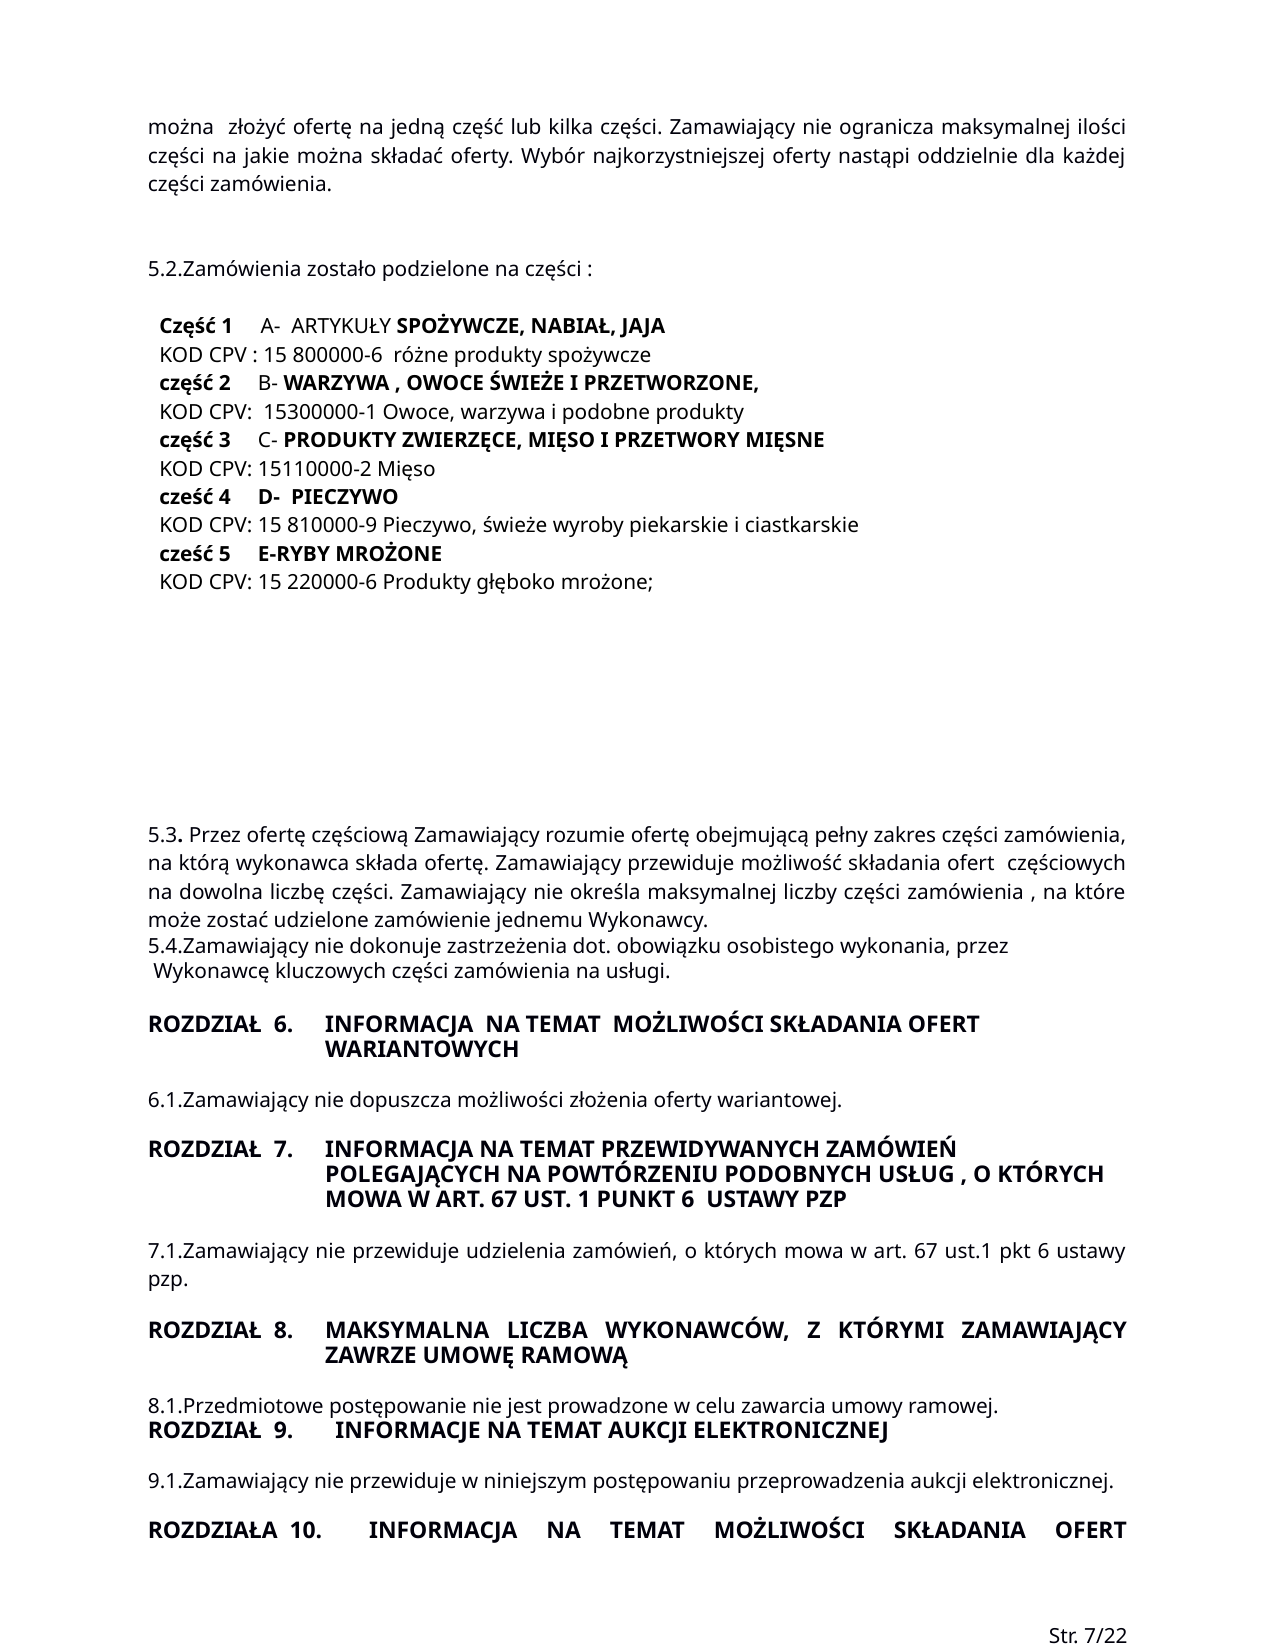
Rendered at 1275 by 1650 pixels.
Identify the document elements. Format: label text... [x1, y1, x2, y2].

table_cell [148, 596, 1123, 652]
text można złożyć ofertę na jedną część lub kilka części. Zamawiający nie ogranicza maksymalnej ilości części na jakie można składać oferty. Wybór najkorzystniejszej oferty nastąpi oddzielnie dla każdej części zamówienia. [148, 112, 1127, 198]
text 8.1.Przedmiotowe postępowanie nie jest prowadzone w celu zawarcia umowy ramowej. [148, 1393, 1127, 1418]
table_header Część 1 A- ARTYKUŁY SPOŻYWCZE, NABIAŁ, JAJA KOD CPV : 15 800000-6 różne produkty spożywcze część 2 B- WARZYWA , OWOCE ŚWIEŻE I PRZETWORZONE, KOD CPV: 15300000-1 Owoce, warzywa i podobne produkty część 3 C- PRODUKTY ZWIERZĘCE, MIĘSO I PRZETWORY MIĘSNE KOD CPV: 15110000-2 Mięso cześć 4 D- PIECZYWO KOD CPV: 15 810000-9 Pieczywo, świeże wyroby piekarskie i ciastkarskie cześć 5 E-RYBY MROŻONE KOD CPV: 15 220000-6 Produkty głęboko mrożone; [148, 311, 1123, 596]
text 6.1.Zamawiający nie dopuszcza możliwości złożenia oferty wariantowej. [148, 1087, 1127, 1112]
text 7.1.Zamawiający nie przewiduje udzielenia zamówień, o których mowa w art. 67 ust.1 pkt 6 ustawy pzp. [148, 1236, 1127, 1293]
text Rozdziała 10. Informacja na temat możliwości składania ofert [148, 1518, 1127, 1543]
text Rozdział 8. Maksymalna liczba wykonawców, z którymi Zamawiający zawrze umowę ramową [148, 1318, 1127, 1368]
table_cell [148, 708, 1123, 764]
text Wykonawcę kluczowych części zamówienia na usługi. [148, 959, 1127, 984]
text Rozdział 9. Informacje na temat aukcji elektronicznej [148, 1418, 1127, 1443]
text 5.4.Zamawiający nie dokonuje zastrzeżenia dot. obowiązku osobistego wykonania, przez [148, 934, 1127, 959]
text 9.1.Zamawiający nie przewiduje w niniejszym postępowaniu przeprowadzenia aukcji elektronicznej. [148, 1468, 1127, 1493]
text 5.2.Zamówienia zostało podzielone na części : [148, 254, 1127, 283]
table_cell [148, 652, 1123, 708]
text 5.3. Przez ofertę częściową Zamawiający rozumie ofertę obejmującą pełny zakres części zamówienia, na którą wykonawca składa ofertę. Zamawiający przewiduje możliwość składania ofert częściowych na dowolna liczbę części. Zamawiający nie określa maksymalnej liczby części zamówienia , na które może zostać udzielone zamówienie jednemu Wykonawcy. [148, 820, 1127, 934]
table_cell [148, 764, 1123, 820]
text Rozdział 6. Informacja na temat możliwości składania ofert wariantowych [148, 1012, 1127, 1062]
text Rozdział 7. Informacja na temat przewidywanych zamówień polegających na powtórzeniu podobnych usług , o których mowa w art. 67 ust. 1 punkt 6 ustawy PZP [148, 1137, 1127, 1212]
